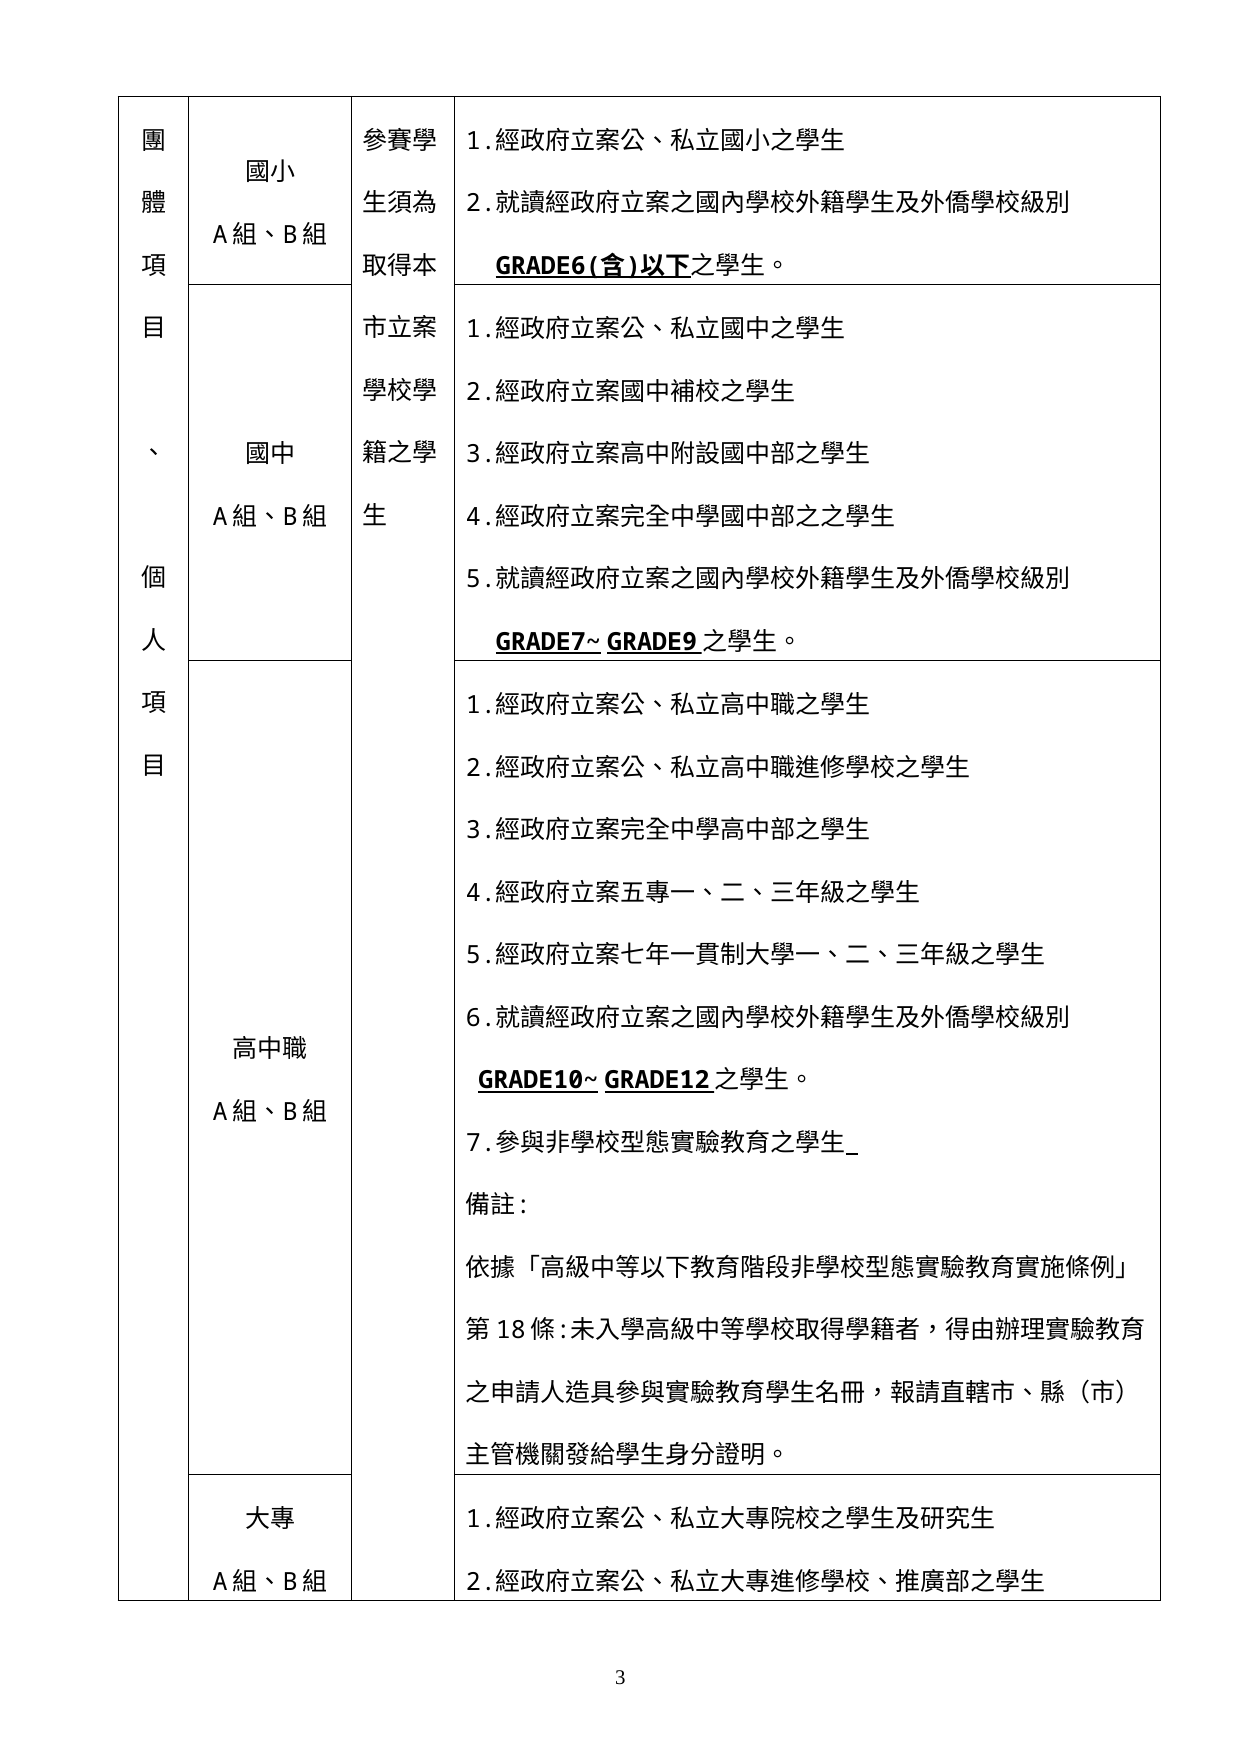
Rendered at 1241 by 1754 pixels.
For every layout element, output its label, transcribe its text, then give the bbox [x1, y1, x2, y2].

table_cell 1.經政府立案公、私立國小之學生 2.就讀經政府立案之國內學校外籍學生及外僑學校級別 GRADE6(含)以下之學生。 [455, 97, 1160, 284]
table_cell 大專 A組、B組 [189, 1475, 351, 1600]
table_cell 1.經政府立案公、私立高中職之學生 2.經政府立案公、私立高中職進修學校之學生 3.經政府立案完全中學高中部之學生 4.經政府立案五專一、二、三年級之學生 5.經政府立案七年一貫制大學一、二、三年級之學生 6.就讀經政府立案之國內學校外籍學生及外僑學校級別 GRADE10~ GRADE12之學生。 7.參與非學校型態實驗教育之學生 備註: 依據「高級中等以下教育階段非學校型態實驗教育實施條例」第18條:未入學高級中等學校取得學籍者，得由辦理實驗教育之申請人造具參與實驗教育學生名冊，報請直轄市、縣（市）主管機關發給學生身分證明。 [455, 661, 1160, 1474]
table_cell 國小 A組、B組 [189, 97, 351, 284]
table_cell 1.經政府立案公、私立大專院校之學生及研究生 2.經政府立案公、私立大專進修學校、推廣部之學生 [455, 1475, 1160, 1600]
table_cell 國中 A組、B組 [189, 285, 351, 660]
table_cell 參賽學生須為取得本市立案學校學籍之學生 [352, 97, 454, 1600]
table_cell 1.經政府立案公、私立國中之學生 2.經政府立案國中補校之學生 3.經政府立案高中附設國中部之學生 4.經政府立案完全中學國中部之之學生 5.就讀經政府立案之國內學校外籍學生及外僑學校級別 GRADE7~ GRADE9之學生。 [455, 285, 1160, 660]
table_cell 高中職 A組、B組 [189, 661, 351, 1474]
table_cell 團 體 項 目 、 個 人 項 目 [119, 97, 188, 1600]
